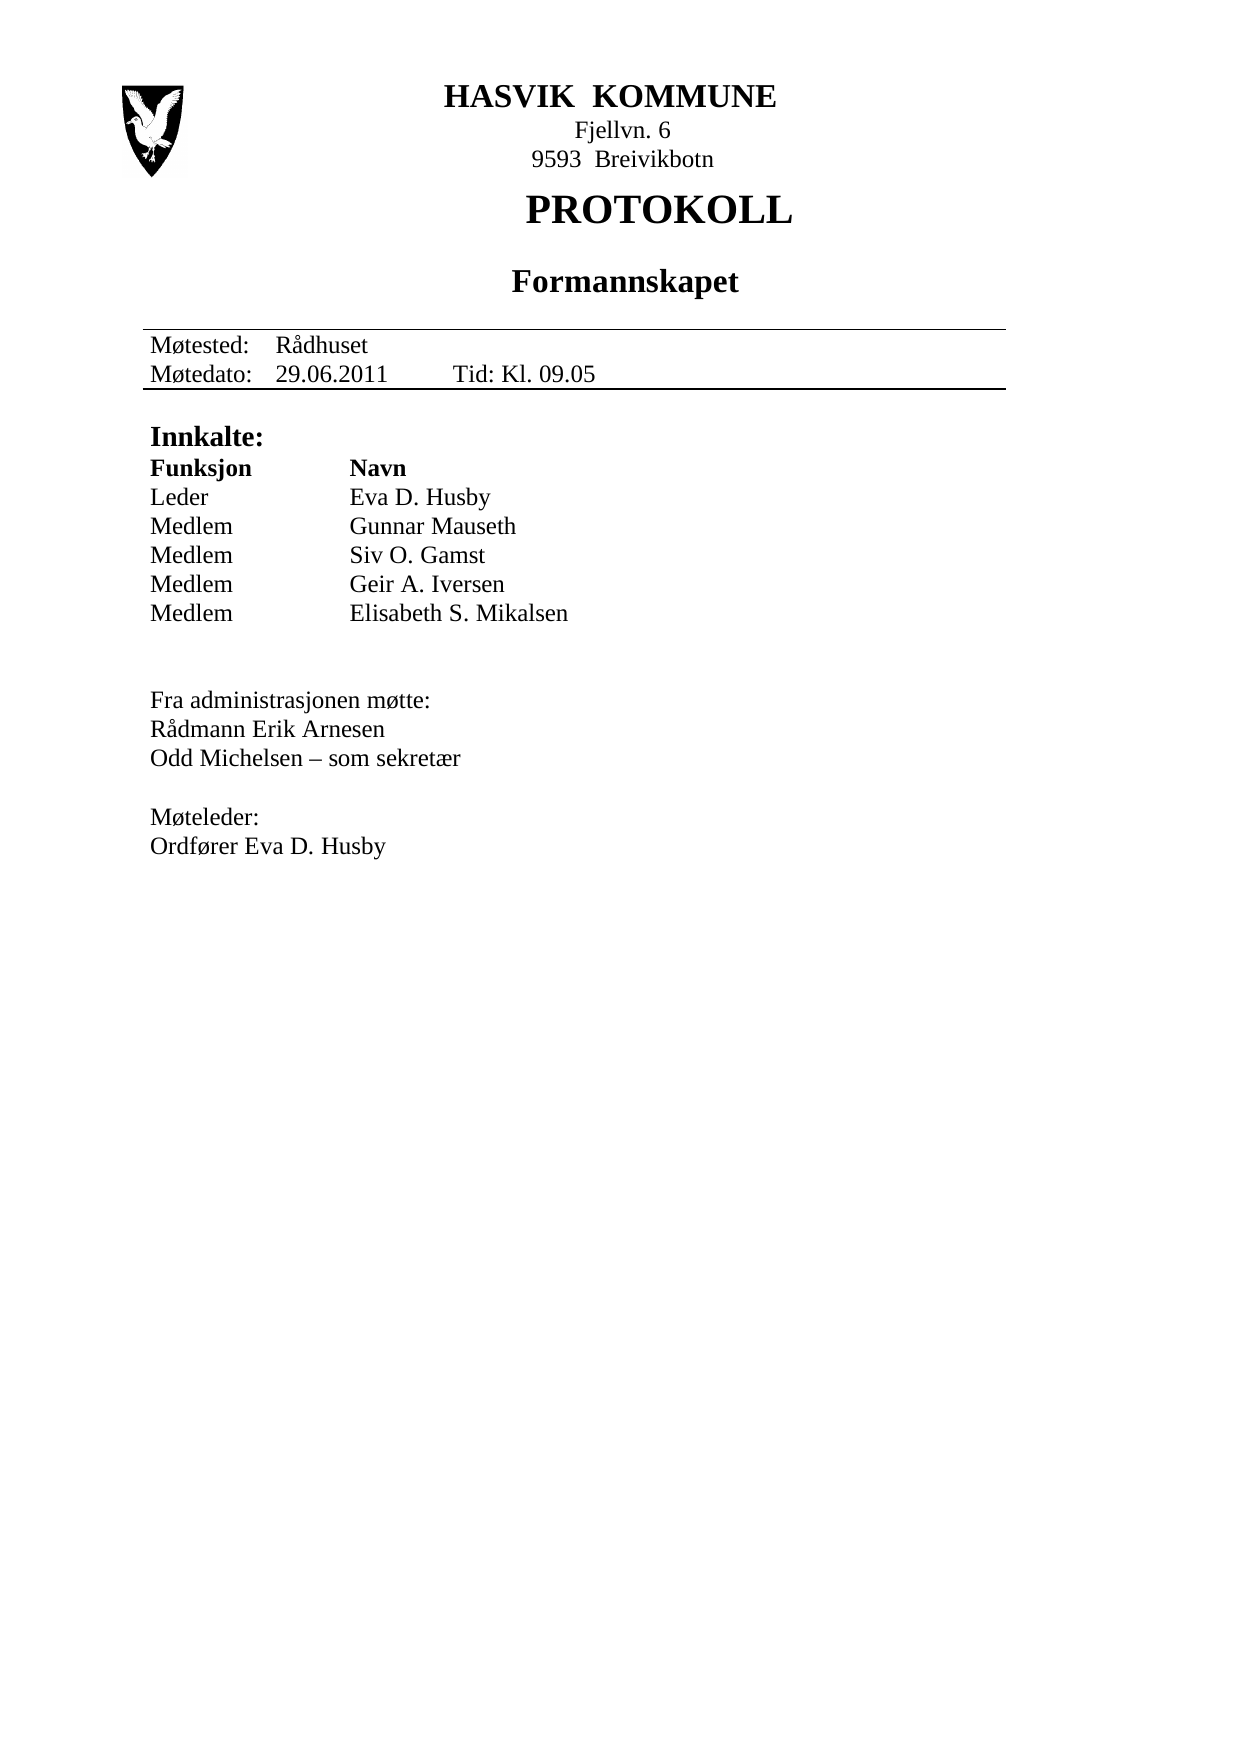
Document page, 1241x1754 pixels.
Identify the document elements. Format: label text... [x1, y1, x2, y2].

table_header Funksjon Leder Medlem Medlem Medlem Medlem [143, 453, 342, 627]
text Formannskapet [150, 261, 1100, 300]
text Fra administrasjonen møtte: [150, 685, 1100, 714]
text protokoll [150, 184, 1100, 232]
table_cell 29.06.2011 [268, 359, 445, 388]
text Ordfører Eva D. Husby [150, 831, 1100, 859]
table_cell Tid: Kl. 09.05 [445, 359, 1006, 388]
text Møteleder: [150, 801, 1100, 831]
text Rådmann Erik Arnesen [150, 714, 1100, 743]
table_header Rådhuset [268, 330, 652, 359]
text Innkalte: [150, 419, 1100, 453]
table_header [652, 330, 829, 359]
table_header Navn Eva D. Husby Gunnar Mauseth Siv O. Gamst Geir A. Iversen Elisabeth S. Mikalsen [342, 453, 682, 627]
table_header Møtested: [143, 330, 268, 359]
picture [122, 84, 188, 178]
text Odd Michelsen – som sekretær [150, 743, 1100, 772]
table_cell Møtedato: [143, 359, 268, 388]
table_header [829, 330, 1006, 359]
